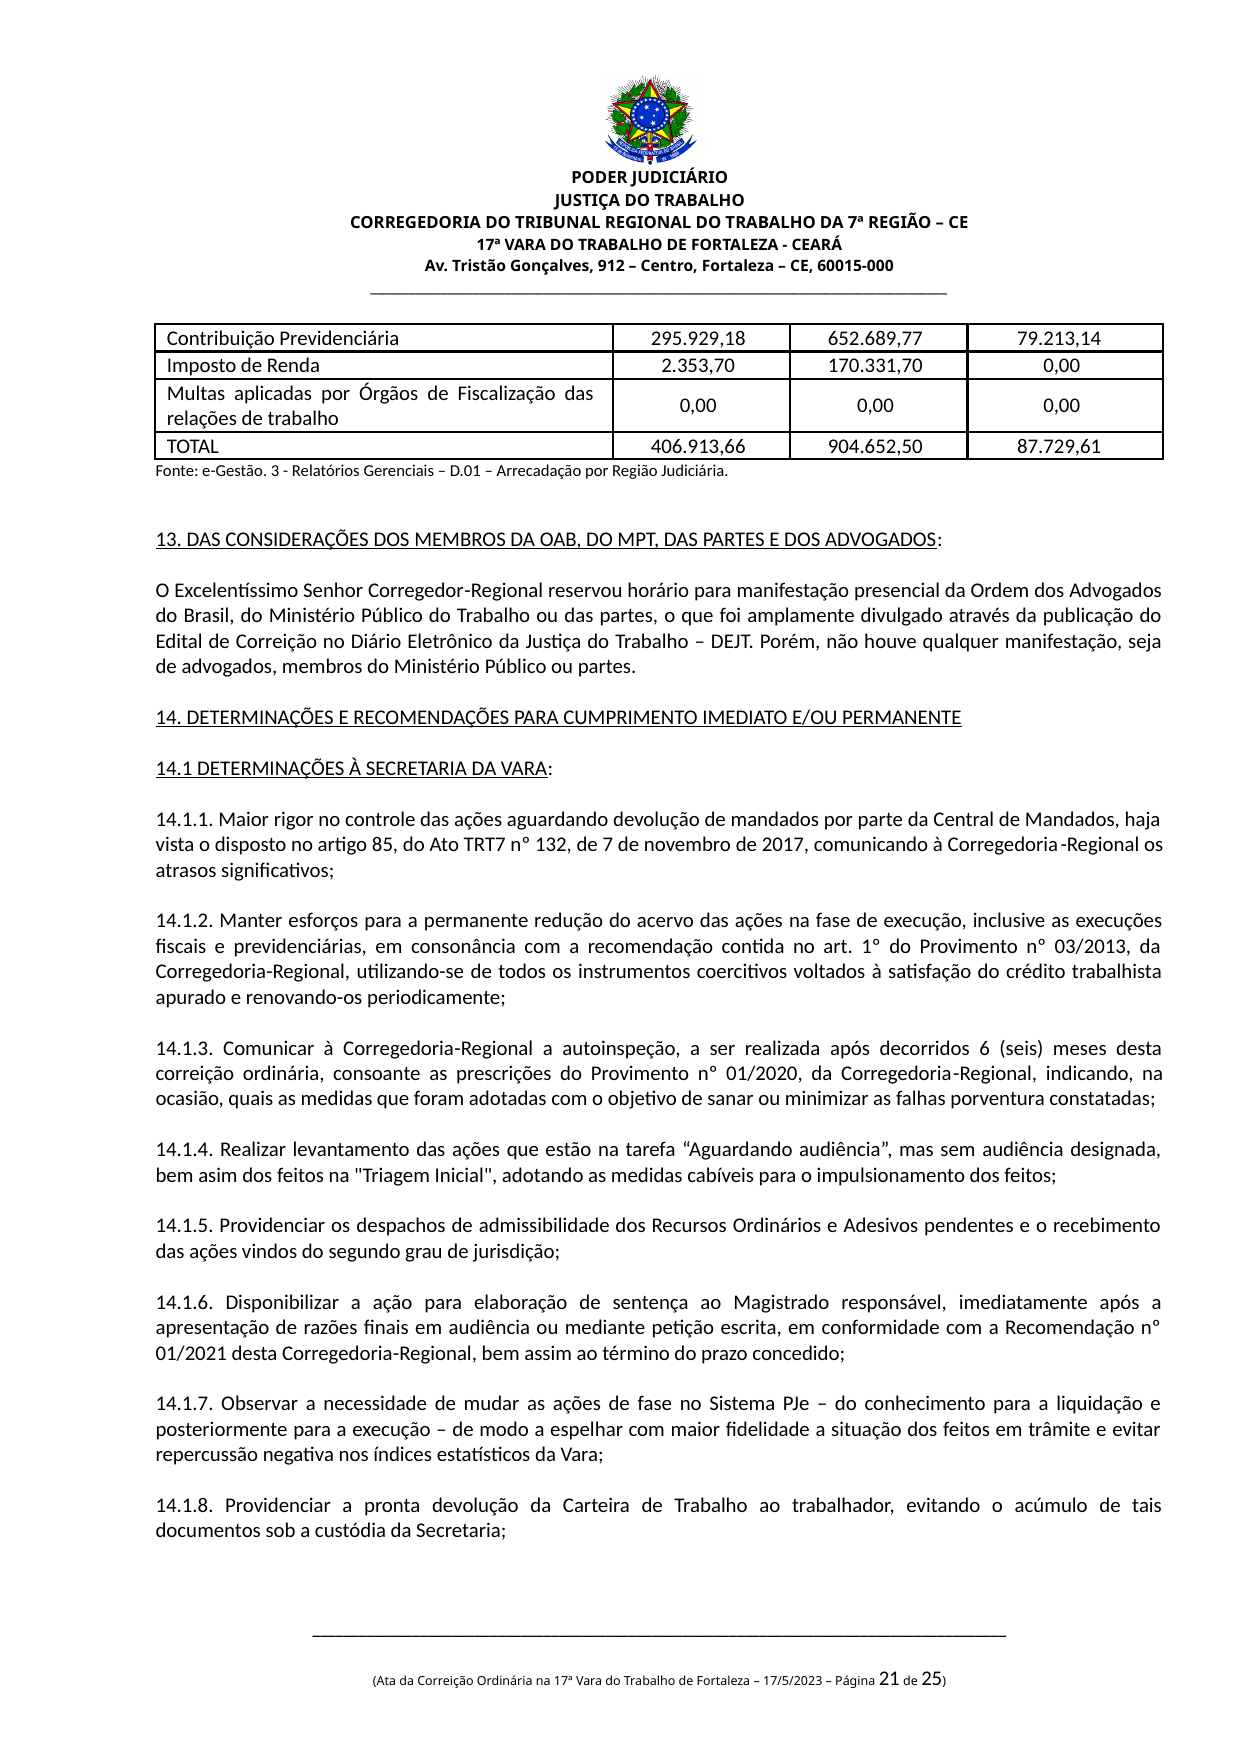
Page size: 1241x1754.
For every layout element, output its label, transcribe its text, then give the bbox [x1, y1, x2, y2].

subtitle 14.1.1. Maior rigor no controle das ações aguardando devolução de mandados por parte da Central de Mandados, haja vista o disposto no artigo 85, do Ato TRT7 nº 132, de 7 de novembro de 2017, comunicando à Corregedoria-Regional os atrasos significativos; [155, 806, 1163, 882]
table_cell 406.913,66 [614, 433, 789, 458]
table_cell Multas aplicadas por Órgãos de Fiscalização das relações de trabalho [156, 380, 612, 431]
subtitle 14.1.2. Manter esforços para a permanente redução do acervo das ações na fase de execução, inclusive as execuções fiscais e previdenciárias, em consonância com a recomendação contida no art. 1º do Provimento nº 03/2013, da Corregedoria-Regional, utilizando-se de todos os instrumentos coercitivos voltados à satisfação do crédito trabalhista apurado e renovando-os periodicamente; [155, 908, 1163, 1009]
table_cell 0,00 [791, 380, 966, 431]
subtitle 14.1.7. Observar a necessidade de mudar as ações de fase no Sistema PJe – do conhecimento para a liquidação e posteriormente para a execução – de modo a espelhar com maior fidelidade a situação dos feitos em trâmite e evitar repercussão negativa nos índices estatísticos da Vara; [155, 1391, 1163, 1467]
table_cell Imposto de Renda [156, 353, 612, 378]
subtitle 14.1.5. Providenciar os despachos de admissibilidade dos Recursos Ordinários e Adesivos pendentes e o recebimento das ações vindos do segundo grau de jurisdição; [155, 1213, 1163, 1263]
subtitle 14.1.3. Comunicar à Corregedoria-Regional a autoinspeção, a ser realizada após decorridos 6 (seis) meses desta correição ordinária, consoante as prescrições do Provimento nº 01/2020, da Corregedoria-Regional, indicando, na ocasião, quais as medidas que foram adotadas com o objetivo de sanar ou minimizar as falhas porventura constatadas; [155, 1035, 1163, 1111]
table_cell 0,00 [969, 380, 1162, 431]
table_cell 0,00 [614, 380, 789, 431]
subtitle O Excelentíssimo Senhor Corregedor-Regional reservou horário para manifestação presencial da Ordem dos Advogados do Brasil, do Ministério Público do Trabalho ou das partes, o que foi amplamente divulgado através da publicação do Edital de Correição no Diário Eletrônico da Justiça do Trabalho – DEJT. Porém, não houve qualquer manifestação, seja de advogados, membros do Ministério Público ou partes. [155, 577, 1163, 679]
subtitle 14.1.4. Realizar levantamento das ações que estão na tarefa “Aguardando audiência”, mas sem audiência designada, bem asim dos feitos na "Triagem Inicial", adotando as medidas cabíveis para o impulsionamento dos feitos; [155, 1136, 1163, 1187]
table_cell 0,00 [969, 353, 1162, 378]
table_cell 79.213,14 [969, 325, 1162, 350]
subtitle 14.1.8. Providenciar a pronta devolução da Carteira de Trabalho ao trabalhador, evitando o acúmulo de tais documentos sob a custódia da Secretaria; [155, 1492, 1163, 1543]
table_cell 904.652,50 [791, 433, 966, 458]
table_cell 87.729,61 [969, 433, 1162, 458]
subtitle 14. DETERMINAÇÕES E RECOMENDAÇÕES PARA CUMPRIMENTO IMEDIATO E/OU PERMANENTE [155, 704, 1163, 730]
table_cell 170.331,70 [791, 353, 966, 378]
table_cell 2.353,70 [614, 353, 789, 378]
subtitle 13. DAS CONSIDERAÇÕES DOS MEMBROS DA OAB, DO MPT, DAS PARTES E DOS ADVOGADOS: [155, 526, 1163, 552]
picture [600, 73, 699, 166]
table_cell Contribuição Previdenciária [156, 325, 612, 350]
subtitle 14.1.6. Disponibilizar a ação para elaboração de sentença ao Magistrado responsável, imediatamente após a apresentação de razões finais em audiência ou mediante petição escrita, em conformidade com a Recomendação nº 01/2021 desta Corregedoria-Regional, bem assim ao término do prazo concedido; [155, 1289, 1163, 1365]
table_cell 652.689,77 [791, 325, 966, 350]
table_cell TOTAL [156, 433, 612, 458]
table_cell 295.929,18 [614, 325, 789, 350]
subtitle Fonte: e-Gestão. 3 - Relatórios Gerenciais – D.01 – Arrecadação por Região Judiciária. [155, 460, 1134, 481]
subtitle 14.1 DETERMINAÇÕES À SECRETARIA DA VARA: [155, 755, 1163, 781]
